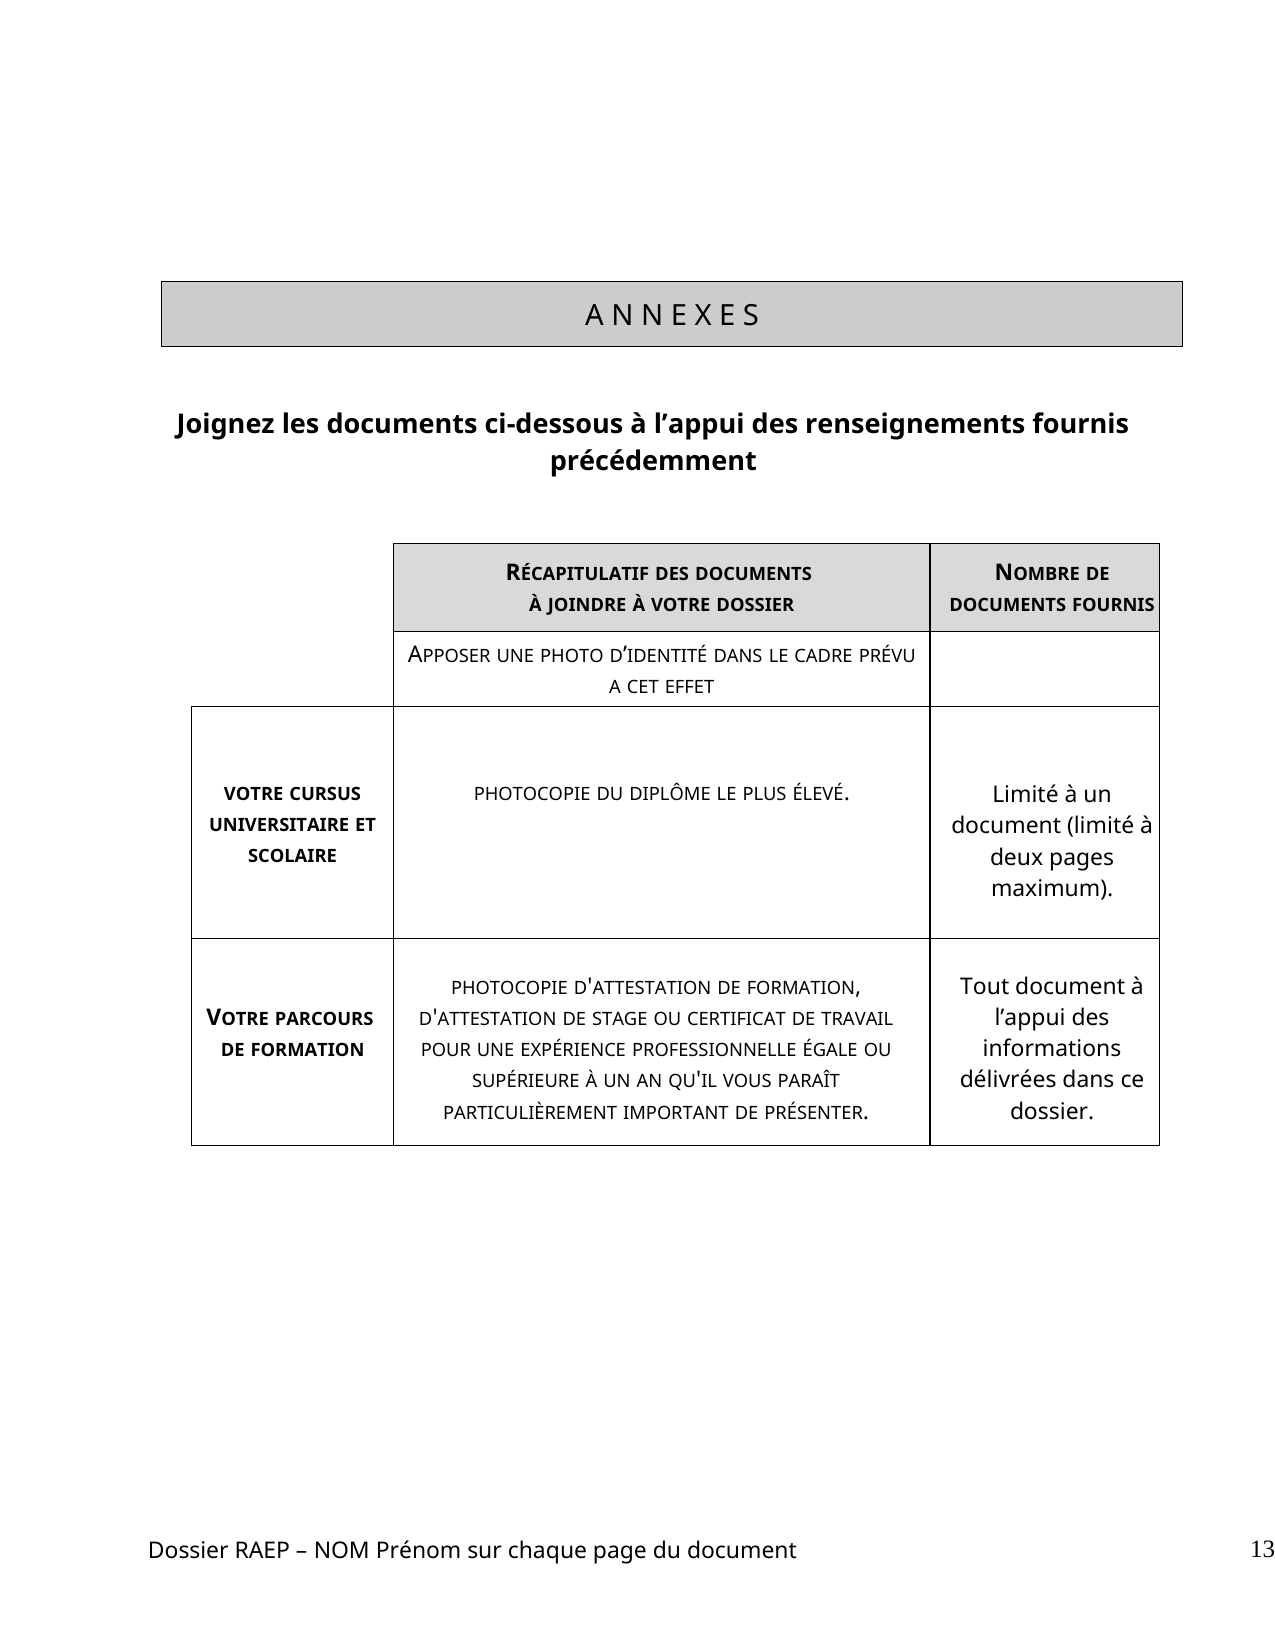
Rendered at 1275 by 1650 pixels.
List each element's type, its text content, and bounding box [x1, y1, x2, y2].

table_cell Votre parcours de formation [192, 939, 393, 1145]
table_header Récapitulatif des documents à joindre à votre dossier [394, 544, 929, 631]
table_header [191, 543, 393, 631]
table_cell Tout document à l’appui des informations délivrées dans ce dossier. [931, 939, 1159, 1145]
text Joignez les documents ci-dessous à l’appui des renseignements fournis précédemment [110, 404, 1196, 478]
table_header Nombre de documents fournis [931, 544, 1159, 631]
table_cell Limité à un document (limité à deux pages maximum). [931, 707, 1159, 937]
table_header A N N E X E S [162, 282, 1182, 346]
table_cell [191, 631, 393, 706]
table_cell photocopie du diplôme le plus élevé. [394, 707, 929, 937]
table_cell photocopie d'attestation de formation, d'attestation de stage ou certificat de travail pour une expérience professionnelle égale ou supérieure à un an qu'il vous paraît particulièrement important de présenter. [394, 939, 929, 1145]
table_cell [931, 632, 1159, 706]
table_cell votre cursus universitaire et scolaire [192, 707, 393, 937]
table_cell Apposer une photo d’identité dans le cadre prévu a cet effet [394, 632, 929, 706]
